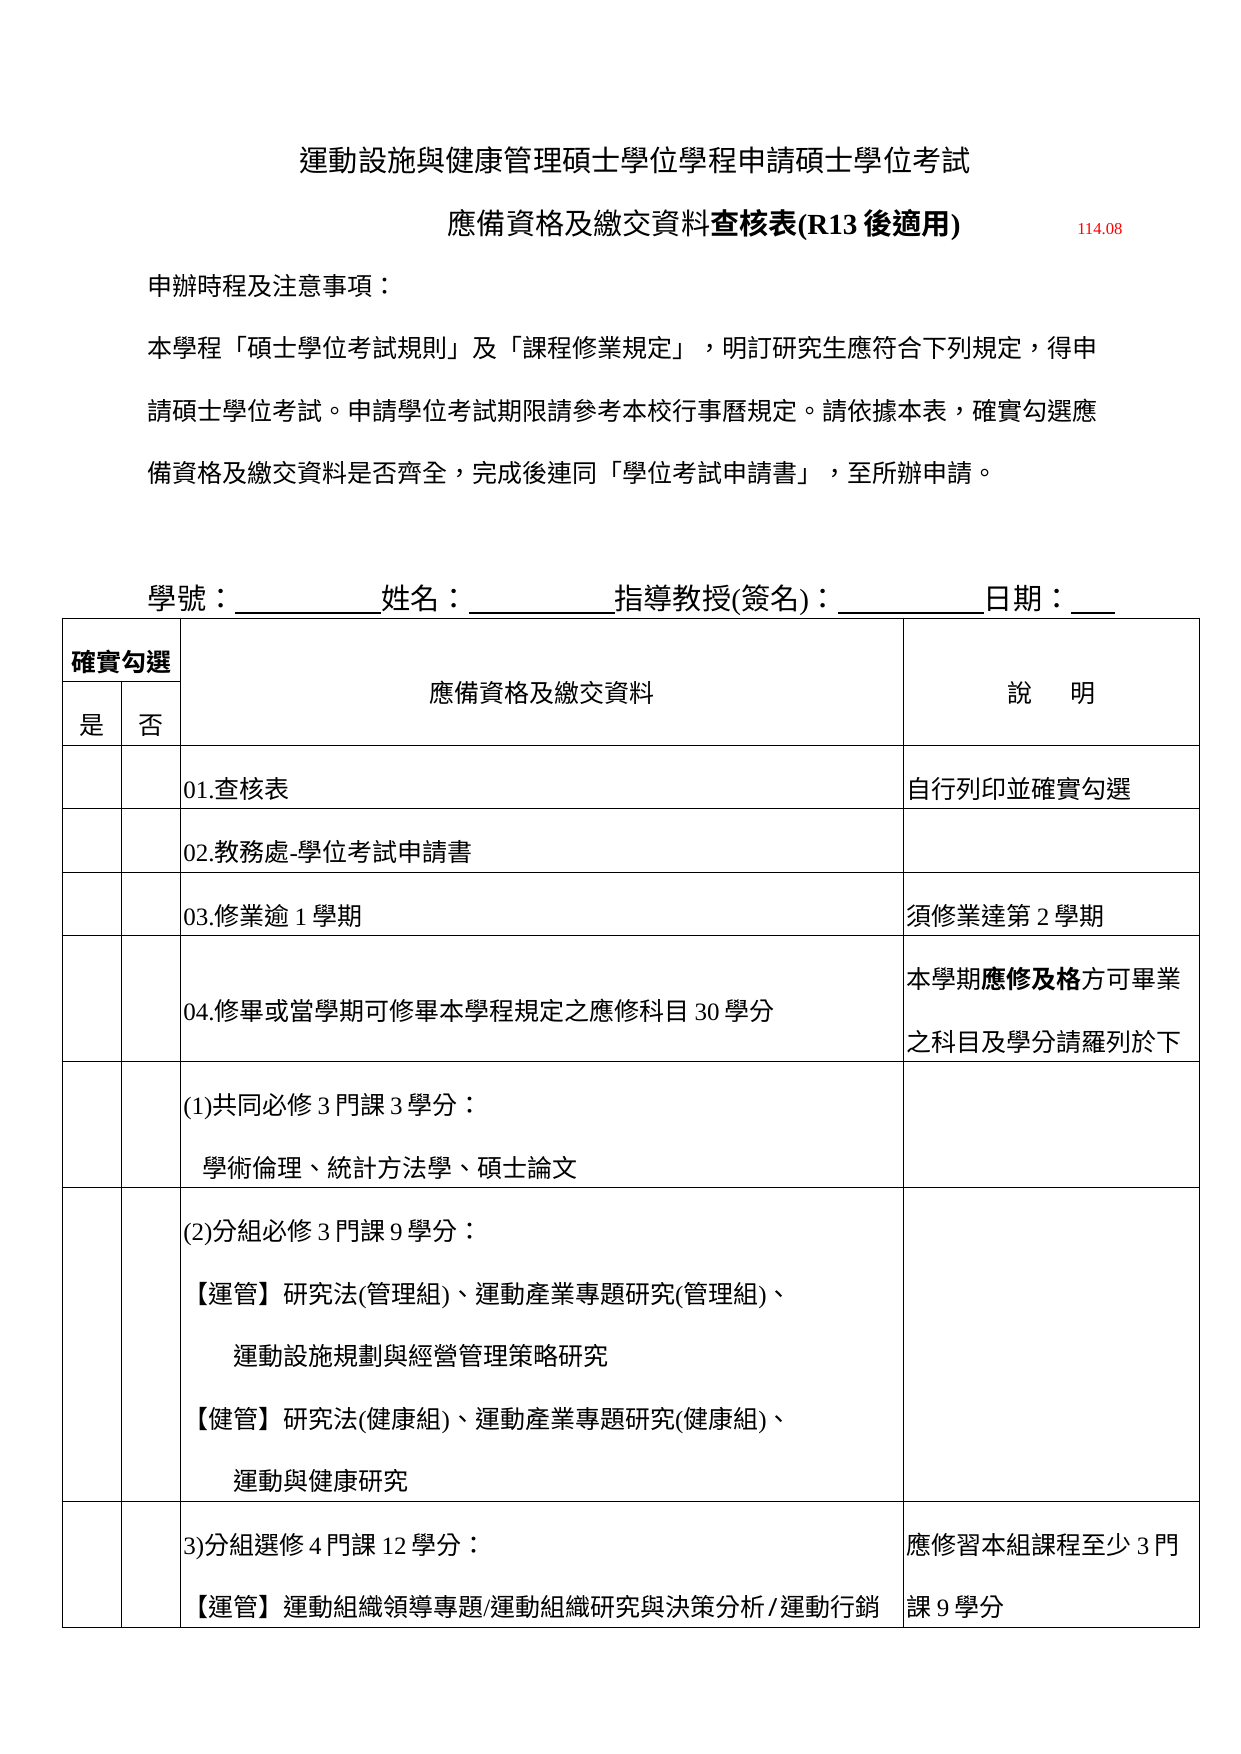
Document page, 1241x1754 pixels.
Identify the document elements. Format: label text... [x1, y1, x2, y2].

table_cell 自行列印並確實勾選 [904, 746, 1199, 808]
table_cell 須修業達第2學期 [904, 873, 1199, 935]
table_cell [63, 1062, 121, 1187]
table_cell [122, 1502, 180, 1627]
table_cell [63, 1502, 121, 1627]
table_cell [904, 1188, 1199, 1501]
table_header 說 明 [904, 619, 1199, 744]
text 運動設施與健康管理碩士學位學程申請碩士學位考試 [148, 117, 1122, 180]
table_cell 04.修畢或當學期可修畢本學程規定之應修科目30學分 [181, 936, 903, 1061]
text 學號： 姓名： 指導教授(簽名)： 日期： [148, 555, 1122, 617]
table_cell [904, 1062, 1199, 1187]
table_cell 01.查核表 [181, 746, 903, 808]
table_cell [122, 936, 180, 1061]
text 本學程「碩士學位考試規則」及「課程修業規定」，明訂研究生應符合下列規定，得申請碩士學位考試。申請學位考試期限請參考本校行事曆規定。請依據本表，確實勾選應備資格及繳交資料是否齊全，完成後連同「學位考試申請書」，至所辦申請。 [148, 305, 1122, 492]
table_cell 否 [122, 682, 180, 744]
table_cell [122, 1062, 180, 1187]
text 應備資格及繳交資料查核表(R13後適用) 114.08 [148, 180, 1122, 242]
table_cell 03.修業逾1學期 [181, 873, 903, 935]
table_cell [63, 873, 121, 935]
table_cell 本學期應修及格方可畢業之科目及學分請羅列於下 [904, 936, 1199, 1061]
table_cell [63, 936, 121, 1061]
table_cell [904, 809, 1199, 872]
table_cell 是 [63, 682, 121, 744]
table_cell 02.教務處-學位考試申請書 [181, 809, 903, 872]
table_header 應備資格及繳交資料 [181, 619, 903, 744]
table_cell 應修習本組課程至少3門課9學分 [904, 1502, 1199, 1627]
table_cell [122, 809, 180, 872]
table_cell [63, 809, 121, 872]
table_cell [122, 1188, 180, 1501]
table_cell (2)分組必修3門課9學分： 【運管】研究法(管理組)、運動產業專題研究(管理組)、 運動設施規劃與經營管理策略研究 【健管】研究法(健康組)、運動產業專題研究(健康組)、 運動與健康研究 [181, 1188, 903, 1501]
table_cell [122, 746, 180, 808]
table_cell [63, 746, 121, 808]
table_cell (1)共同必修3門課3學分： 學術倫理、統計方法學、碩士論文 [181, 1062, 903, 1187]
table_cell [122, 873, 180, 935]
text 申辦時程及注意事項： [148, 242, 1122, 305]
table_header 確實勾選 [63, 619, 180, 681]
table_cell 3)分組選修4門課12學分： 【運管】運動組織領導專題/運動組織研究與決策分析/運動行銷 [181, 1502, 903, 1627]
table_cell [63, 1188, 121, 1501]
